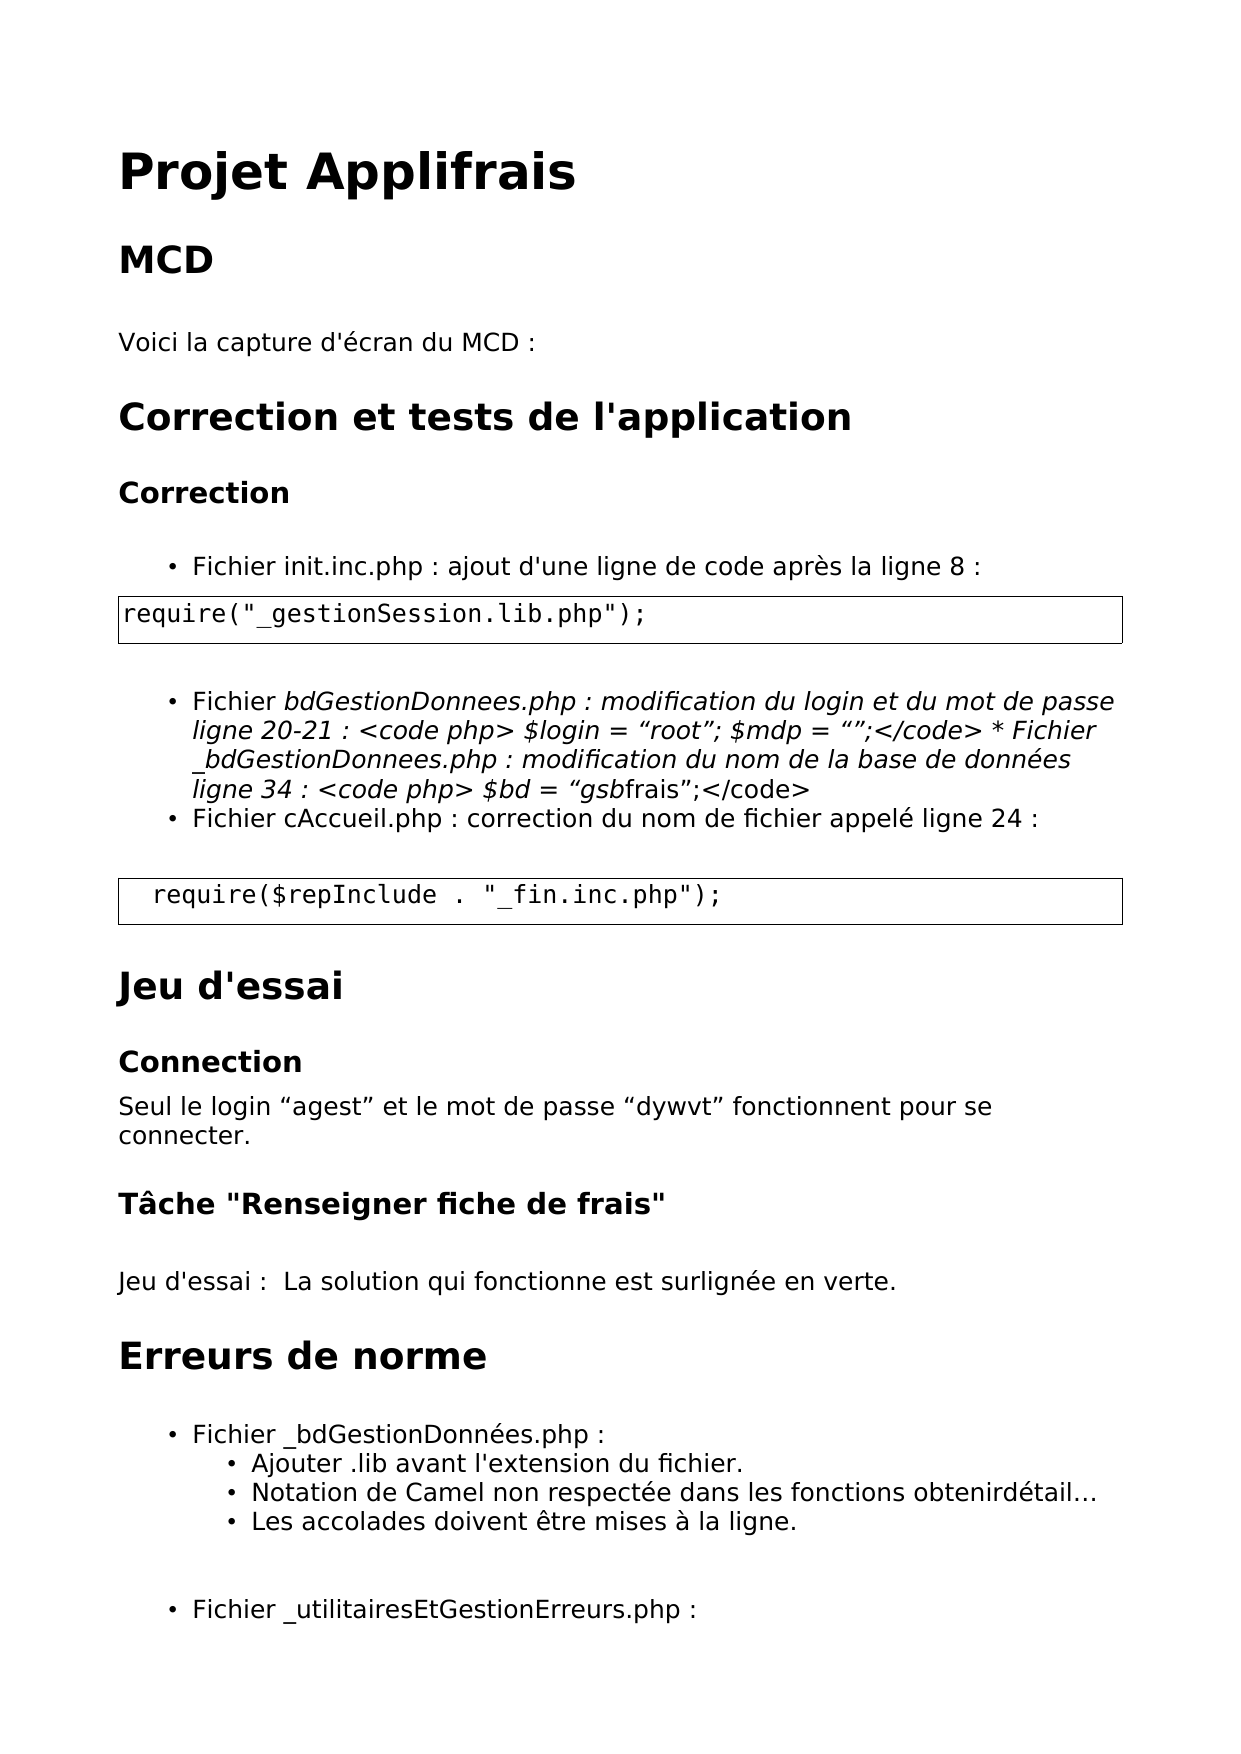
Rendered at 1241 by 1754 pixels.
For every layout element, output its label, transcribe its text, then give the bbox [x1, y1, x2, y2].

subtitle Erreurs de norme [118, 1334, 1122, 1378]
subtitle MCD [118, 239, 1122, 282]
list Ajouter .lib avant l'extension du fichier. [236, 1449, 1122, 1478]
list Les accolades doivent être mises à la ligne. [236, 1507, 1122, 1537]
text Jeu d'essai : La solution qui fonctionne est surlignée en verte. [118, 1234, 1122, 1297]
subtitle Correction et tests de l'application [118, 395, 1122, 439]
subtitle Jeu d'essai [118, 964, 1122, 1008]
list Fichier _utilitairesEtGestionErreurs.php : [177, 1596, 1122, 1625]
list Fichier bdGestionDonnees.php : modification du login et du mot de passe ligne 20-21 : <code php> $login = “root”; $mdp = “”;</code> * Fichier _bdGestionDonnees.php : modification du nom de la base de données ligne 34 : <code php> $bd = “gsbfrais”;</code> [177, 687, 1122, 804]
subtitle Correction [118, 476, 1122, 510]
subtitle Projet Applifrais [118, 143, 1122, 201]
subtitle Connection [118, 1045, 1122, 1079]
list Fichier _bdGestionDonnées.php : [177, 1420, 1122, 1449]
text Voici la capture d'écran du MCD : [118, 295, 1122, 358]
list Fichier cAccueil.php : correction du nom de fichier appelé ligne 24 : [177, 804, 1122, 833]
list Fichier init.inc.php : ajout d'une ligne de code après la ligne 8 : [177, 552, 1122, 581]
table_header require($repInclude . "_fin.inc.php"); [119, 879, 1122, 924]
list Notation de Camel non respectée dans les fonctions obtenirdétail… [236, 1478, 1122, 1507]
text Seul le login “agest” et le mot de passe “dywvt” fonctionnent pour se connecter. [118, 1092, 1122, 1150]
table_header require("_gestionSession.lib.php"); [119, 597, 1122, 643]
subtitle Tâche "Renseigner fiche de frais" [118, 1188, 1122, 1222]
